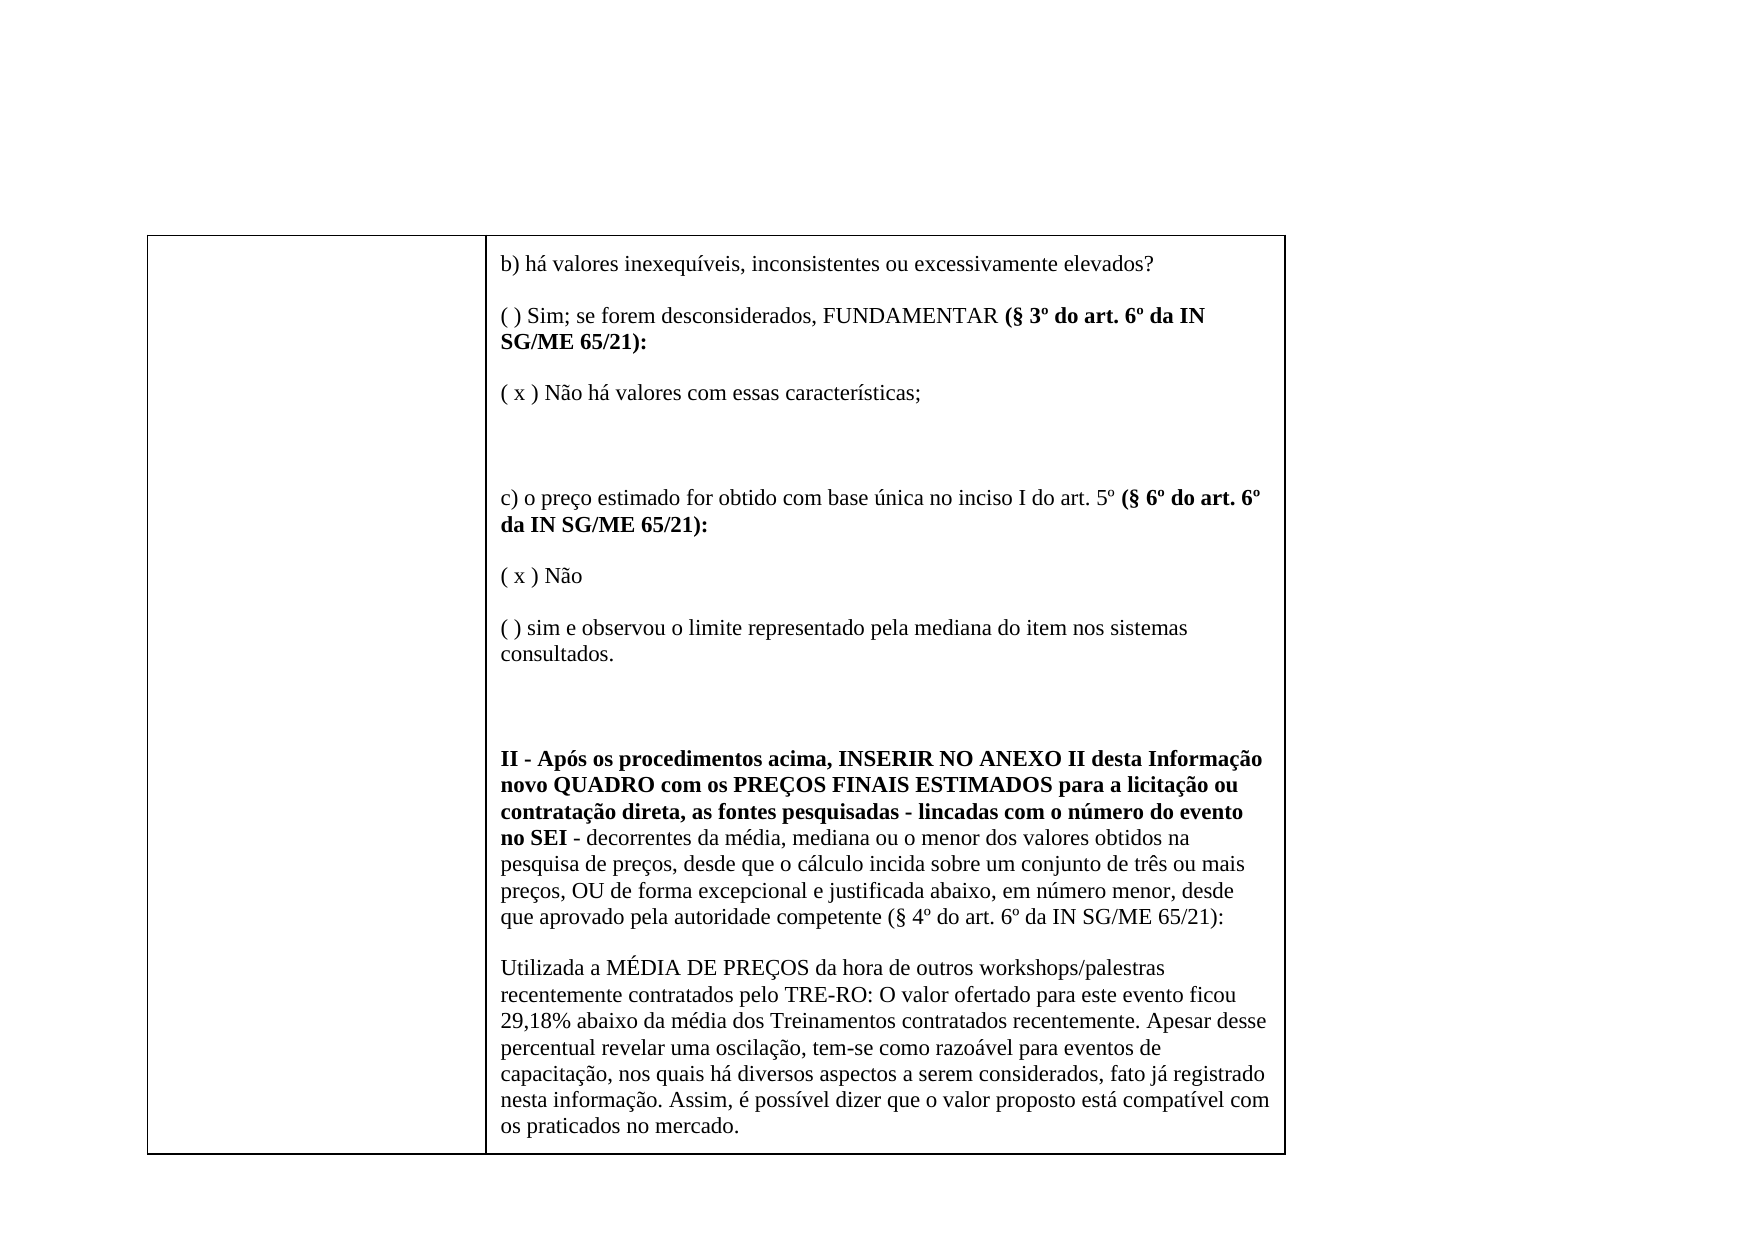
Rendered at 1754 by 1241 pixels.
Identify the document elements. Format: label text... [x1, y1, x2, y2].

table_cell b) há valores inexequíveis, inconsistentes ou excessivamente elevados? ( ) Sim; se forem desconsiderados, FUNDAMENTAR (§ 3º do art. 6º da IN SG/ME 65/21): ( x ) Não há valores com essas características; c) o preço estimado for obtido com base única no inciso I do art. 5º (§ 6º do art. 6º da IN SG/ME 65/21): ( x ) Não ( ) sim e observou o limite representado pela mediana do item nos sistemas consultados. II - Após os procedimentos acima, INSERIR NO ANEXO II desta Informação novo QUADRO com os PREÇOS FINAIS ESTIMADOS para a licitação ou contratação direta, as fontes pesquisadas - lincadas com o número do evento no SEI - decorrentes da média, mediana ou o menor dos valores obtidos na pesquisa de preços, desde que o cálculo incida sobre um conjunto de três ou mais preços, OU de forma excepcional e justificada abaixo, em número menor, desde que aprovado pela autoridade competente (§ 4º do art. 6º da IN SG/ME 65/21): Utilizada a MÉDIA DE PREÇOS da hora de outros workshops/palestras recentemente contratados pelo TRE-RO: O valor ofertado para este evento ficou 29,18% abaixo da média dos Treinamentos contratados recentemente. Apesar desse percentual revelar uma oscilação, tem-se como razoável para eventos de capacitação, nos quais há diversos aspectos a serem considerados, fato já registrado nesta informação. Assim, é possível dizer que o valor proposto está compatível com os praticados no mercado. [487, 236, 1284, 1153]
table_cell [148, 236, 485, 1153]
